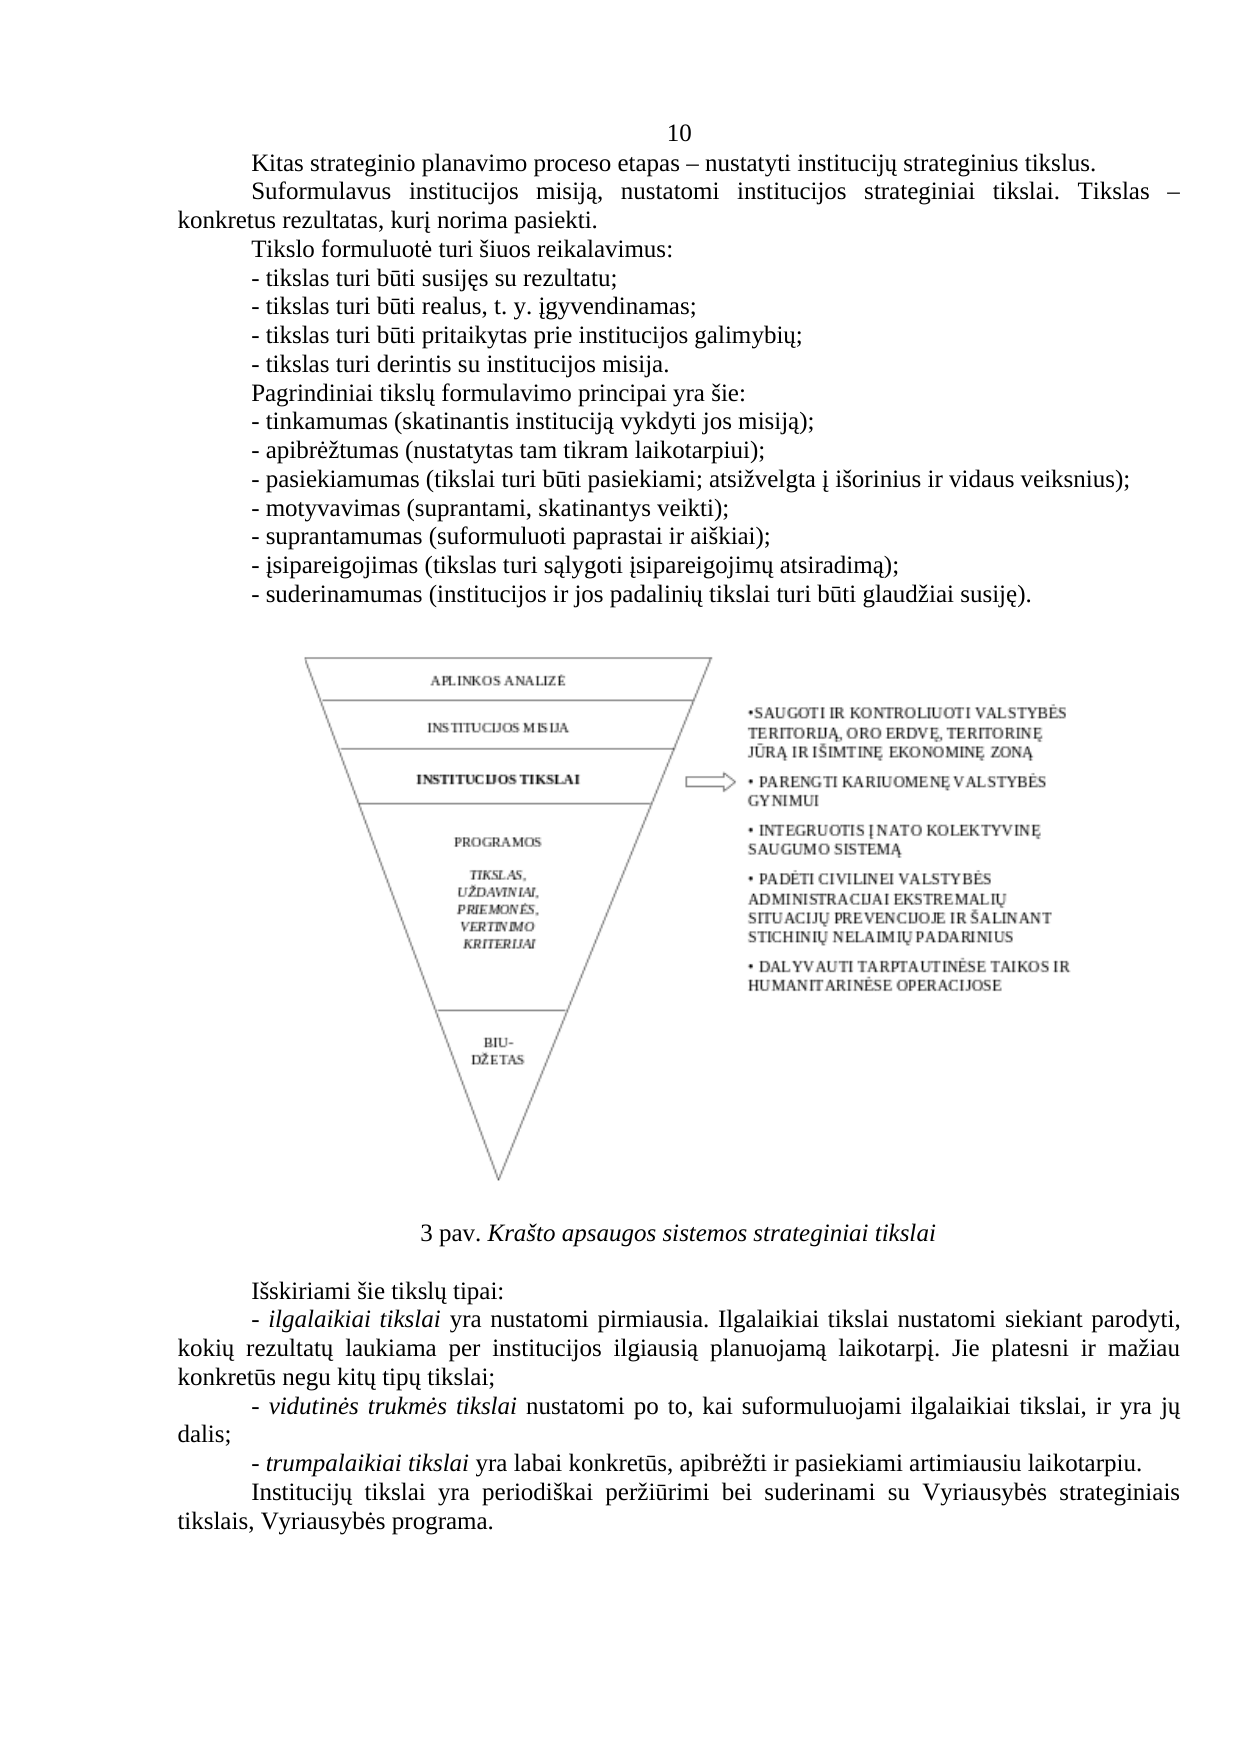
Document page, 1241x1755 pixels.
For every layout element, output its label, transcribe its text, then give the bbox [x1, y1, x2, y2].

text - trumpalaikiai tikslai yra labai konkretūs, apibrėžti ir pasiekiami artimiausiu laikotarpiu. [177, 1448, 1181, 1477]
text - tikslas turi derintis su institucijos misija. [177, 349, 1181, 378]
text - tikslas turi būti pritaikytas prie institucijos galimybių; [177, 320, 1181, 349]
text - vidutinės trukmės tikslai nustatomi po to, kai suformuluojami ilgalaikiai tikslai, ir yra jų dalis; [177, 1391, 1181, 1448]
text 3 pav. Krašto apsaugos sistemos strateginiai tikslai [177, 1218, 1181, 1247]
text Išskiriami šie tikslų tipai: [177, 1276, 1181, 1304]
text - tikslas turi būti susijęs su rezultatu; [177, 263, 1181, 291]
text - tikslas turi būti realus, t. y. įgyvendinamas; [177, 291, 1181, 320]
text - pasiekiamumas (tikslai turi būti pasiekiami; atsižvelgta į išorinius ir vidaus veiksnius); [177, 464, 1181, 493]
text - suprantamumas (suformuluoti paprastai ir aiškiai); [177, 521, 1181, 550]
text Pagrindiniai tikslų formulavimo principai yra šie: [177, 378, 1181, 406]
text - tinkamumas (skatinantis instituciją vykdyti jos misiją); [177, 406, 1181, 435]
text - apibrėžtumas (nustatytas tam tikram laikotarpiui); [177, 435, 1181, 464]
text - įsipareigojimas (tikslas turi sąlygoti įsipareigojimų atsiradimą); [177, 550, 1181, 579]
text - motyvavimas (suprantami, skatinantys veikti); [177, 493, 1181, 521]
text - suderinamumas (institucijos ir jos padalinių tikslai turi būti glaudžiai susiję). [177, 579, 1181, 608]
text - ilgalaikiai tikslai yra nustatomi pirmiausia. Ilgalaikiai tikslai nustatomi siekiant parodyti, kokių rezultatų laukiama per institucijos ilgiausią planuojamą laikotarpį. Jie platesni ir mažiau konkretūs negu kitų tipų tikslai; [177, 1304, 1181, 1391]
text Tikslo formuluotė turi šiuos reikalavimus: [177, 234, 1181, 263]
text Institucijų tikslai yra periodiškai peržiūrimi bei suderinami su Vyriausybės strateginiais tikslais, Vyriausybės programa. [177, 1477, 1181, 1534]
text Suformulavus institucijos misiją, nustatomi institucijos strateginiai tikslai. Tikslas – konkretus rezultatas, kurį norima pasiekti. [177, 176, 1181, 234]
text Kitas strateginio planavimo proceso etapas – nustatyti institucijų strateginius tikslus. [177, 148, 1181, 176]
